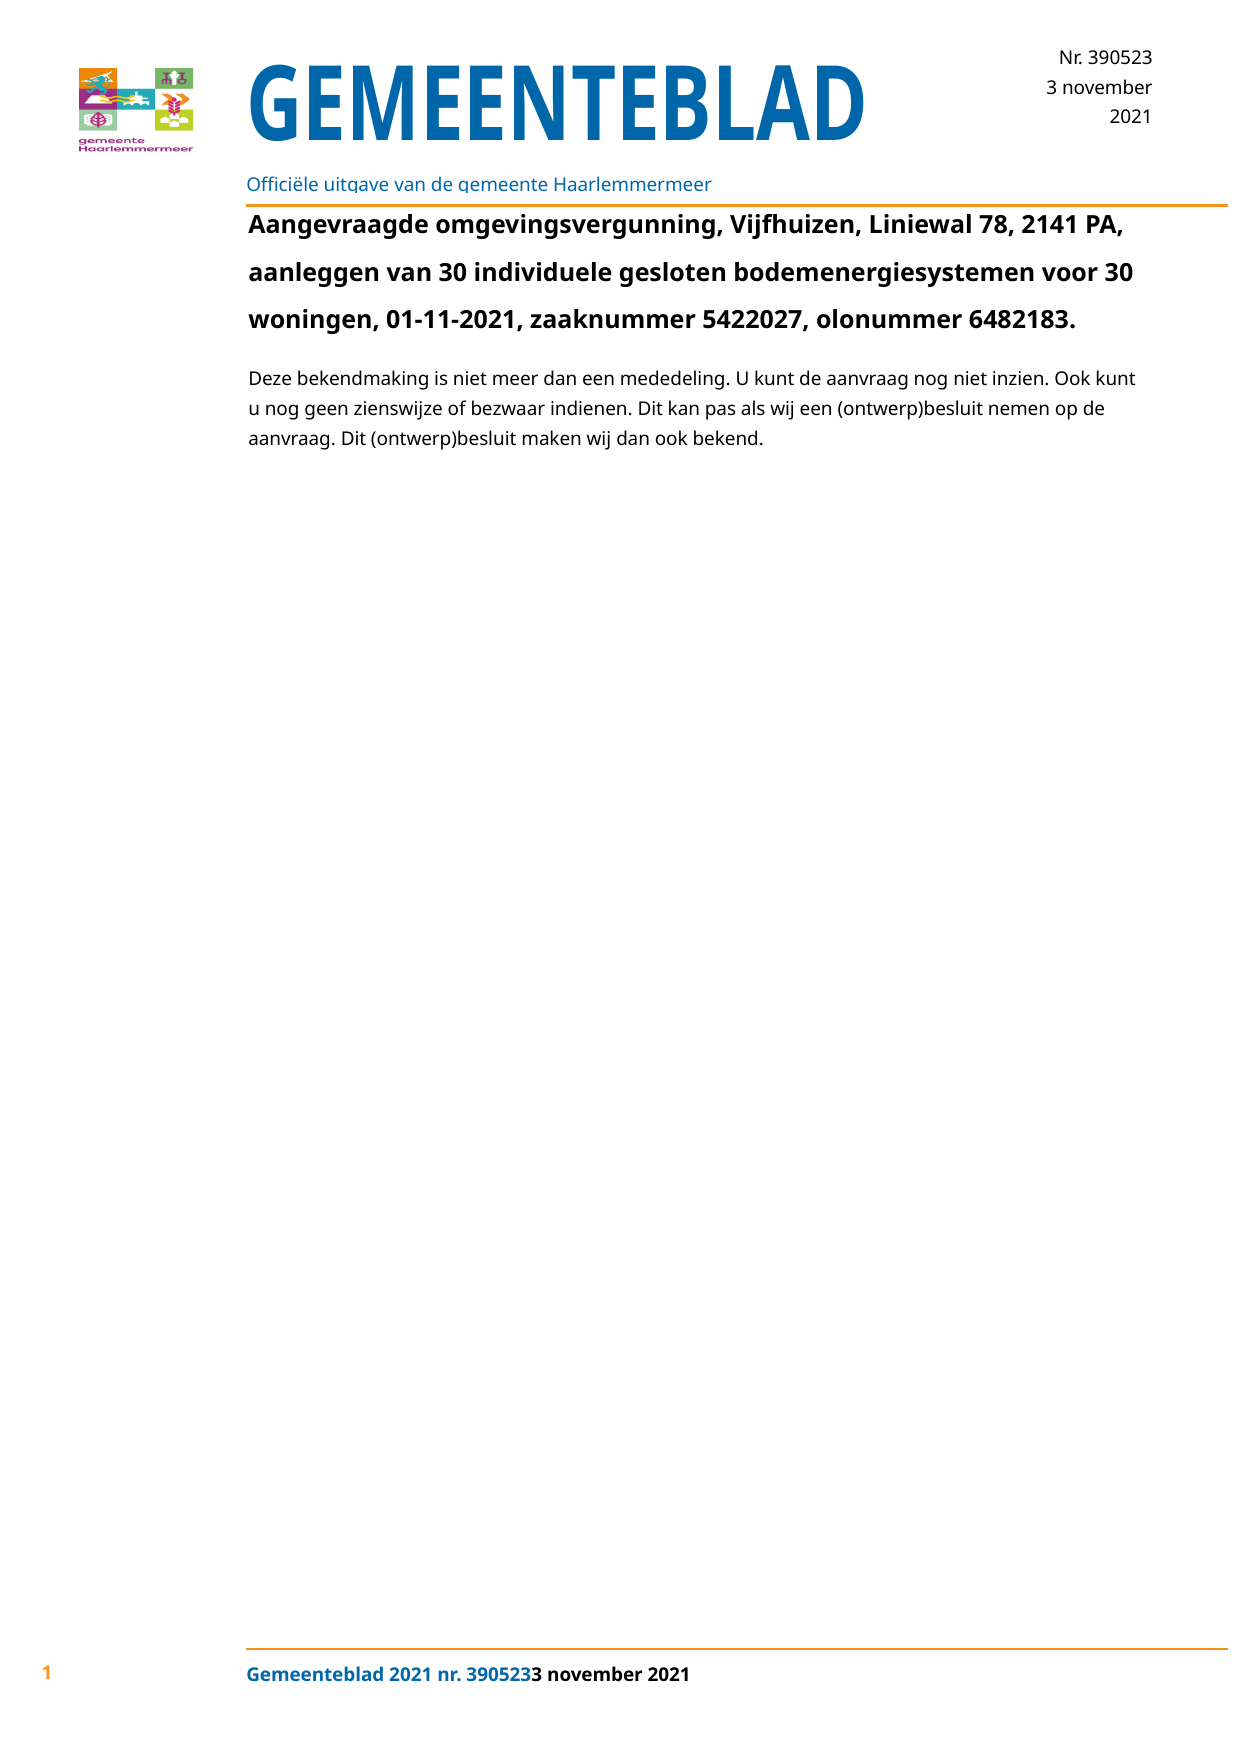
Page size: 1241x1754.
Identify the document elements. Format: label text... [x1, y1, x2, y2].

text Aangevraagde omgevingsvergunning, Vijfhuizen, Liniewal 78, 2141 PA, aanleggen van 30 individuele gesloten bodemenergiesystemen voor 30 woningen, 01-11-2021, zaaknummer 5422027, olonummer 6482183. [248, 207, 1152, 336]
text Deze bekendmaking is niet meer dan een mededeling. U kunt de aanvraag nog niet inzien. Ook kunt u nog geen zienswijze of bezwaar indienen. Dit kan pas als wij een (ontwerp)besluit nemen op de aanvraag. Dit (ontwerp)besluit maken wij dan ook bekend. [248, 366, 1152, 450]
picture [41, 47, 231, 172]
